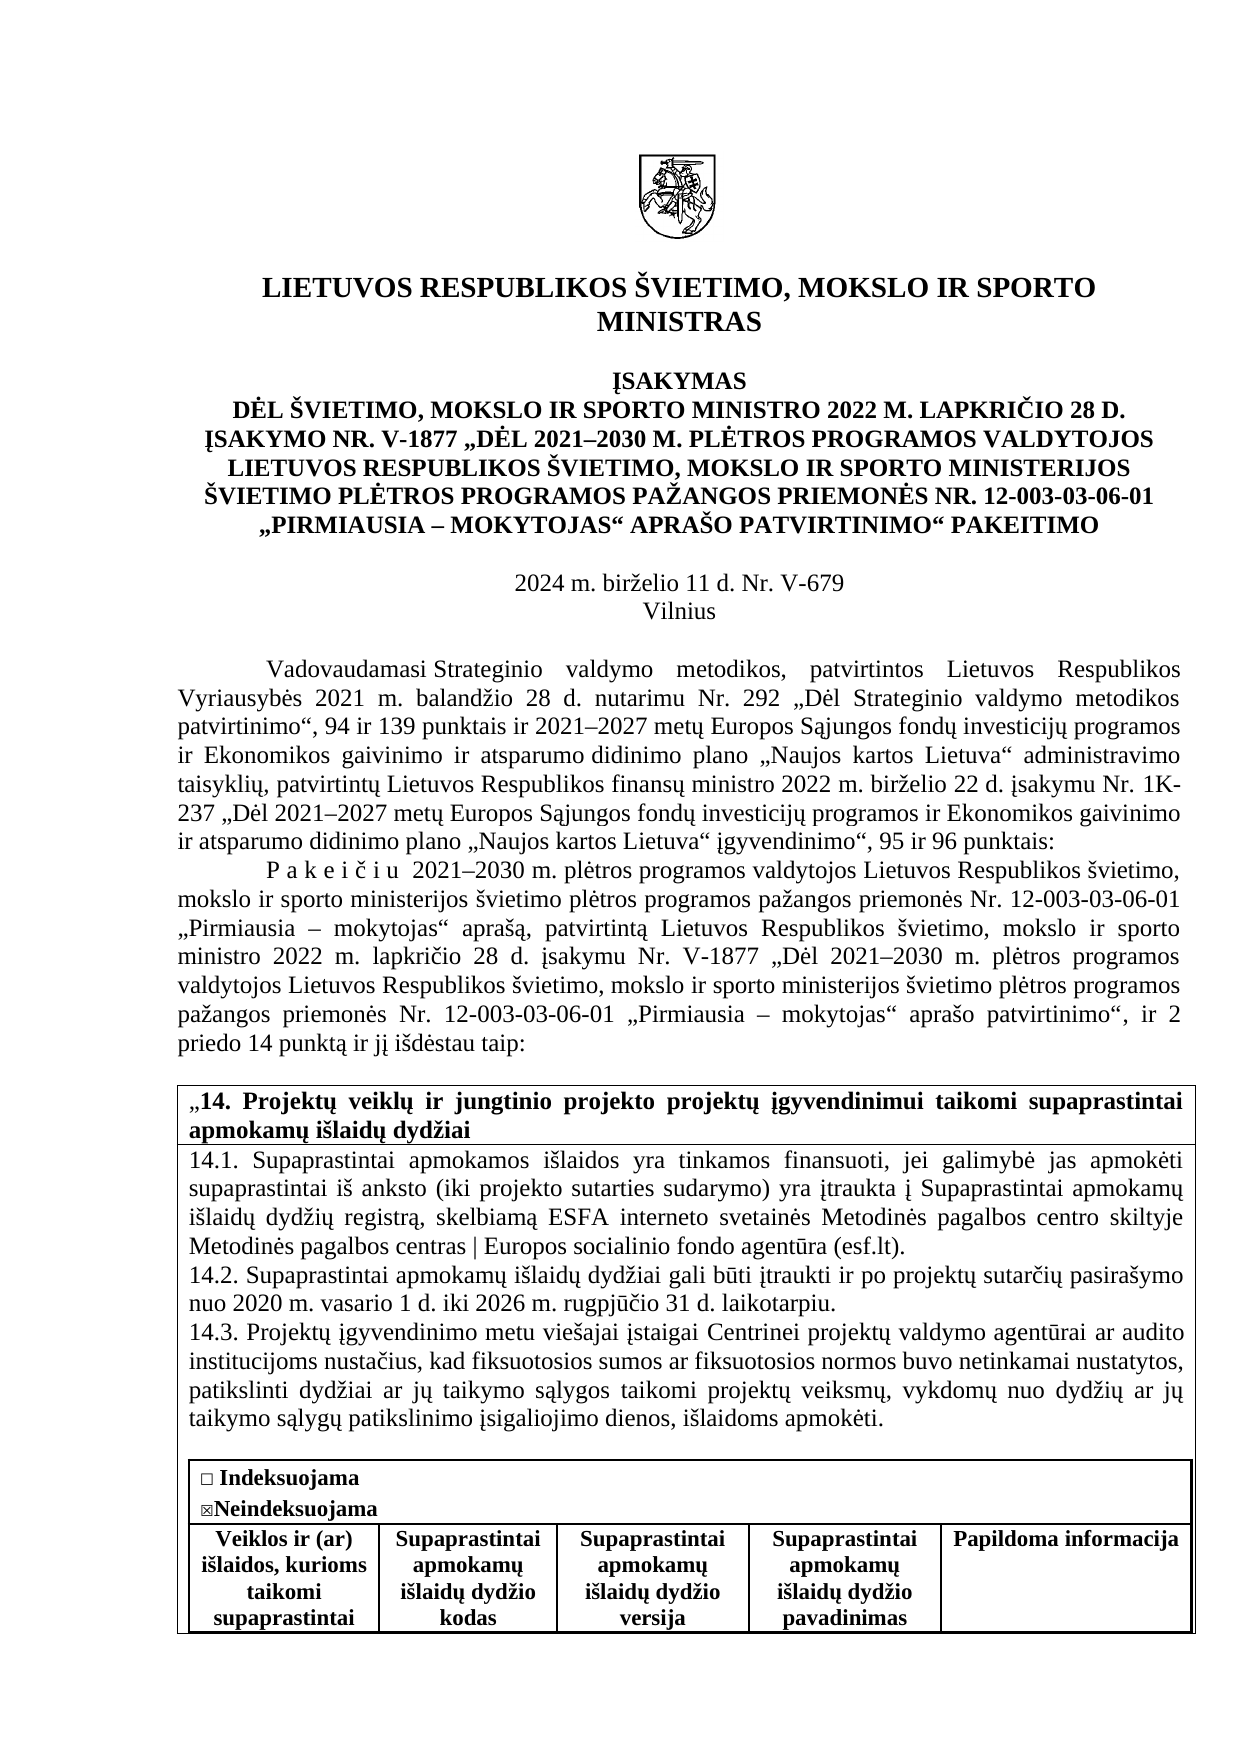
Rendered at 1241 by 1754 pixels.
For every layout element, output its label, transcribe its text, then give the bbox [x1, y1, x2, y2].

table_cell Supaprastintai apmokamų išlaidų dydžio kodas [380, 1525, 556, 1631]
table_cell Veiklos ir (ar) išlaidos, kurioms taikomi supaprastintai [190, 1525, 378, 1631]
text DĖL ŠVIETIMO, MOKSLO IR SPORTO MINISTRO 2022 M. LAPKRIČIO 28 D. ĮSAKYMO NR. V-1877 „DĖL 2021–2030 M. PLĖTROS PROGRAMOS VALDYTOJOS LIETUVOS RESPUBLIKOS ŠVIETIMO, MOKSLO IR SPORTO MINISTERIJOS ŠVIETIMO PLĖTROS PROGRAMOS PAŽANGOS PRIEMONĖS NR. 12-003-03-06-01 „PIRMIAUSIA – MOKYTOJAS“ APRAŠO PATVIRTINIMO“ PAKEITIMO [177, 395, 1181, 539]
table_cell Supaprastintai apmokamų išlaidų dydžio versija [558, 1525, 748, 1631]
text P a k e i č i u 2021–2030 m. plėtros programos valdytojos Lietuvos Respublikos švietimo, mokslo ir sporto ministerijos švietimo plėtros programos pažangos priemonės Nr. 12-003-03-06-01 „Pirmiausia – mokytojas“ aprašą, patvirtintą Lietuvos Respublikos švietimo, mokslo ir sporto ministro 2022 m. lapkričio 28 d. įsakymu Nr. V-1877 „Dėl 2021–2030 m. plėtros programos valdytojos Lietuvos Respublikos švietimo, mokslo ir sporto ministerijos švietimo plėtros programos pažangos priemonės Nr. 12-003-03-06-01 „Pirmiausia – mokytojas“ aprašo patvirtinimo“, ir 2 priedo 14 punktą ir jį išdėstau taip: [177, 855, 1181, 1056]
text LIETUVOS RESPUBLIKOS ŠVIETIMO, MOKSLO IR SPORTO MINISTRAS [177, 271, 1181, 338]
text Vilnius [177, 596, 1181, 625]
table_cell 14.1. Supaprastintai apmokamos išlaidos yra tinkamos finansuoti, jei galimybė jas apmokėti supaprastintai iš anksto (iki projekto sutarties sudarymo) yra įtraukta į Supaprastintai apmokamų išlaidų dydžių registrą, skelbiamą ESFA interneto svetainės Metodinės pagalbos centro skiltyje Metodinės pagalbos centras | Europos socialinio fondo agentūra (esf.lt). 14.2. Supaprastintai apmokamų išlaidų dydžiai gali būti įtraukti ir po projektų sutarčių pasirašymo nuo 2020 m. vasario 1 d. iki 2026 m. rugpjūčio 31 d. laikotarpiu. 14.3. Projektų įgyvendinimo metu viešajai įstaigai Centrinei projektų valdymo agentūrai ar audito institucijoms nustačius, kad fiksuotosios sumos ar fiksuotosios normos buvo netinkamai nustatytos, patikslinti dydžiai ar jų taikymo sąlygos taikomi projektų veiksmų, vykdomų nuo dydžių ar jų taikymo sąlygų patikslinimo įsigaliojimo dienos, išlaidoms apmokėti. [178, 1145, 1195, 1633]
table_cell Supaprastintai apmokamų išlaidų dydžio pavadinimas [750, 1525, 940, 1631]
table_header „14. Projektų veiklų ir jungtinio projekto projektų įgyvendinimui taikomi supaprastintai apmokamų išlaidų dydžiai [178, 1086, 1195, 1144]
text Vadovaudamasi Strateginio valdymo metodikos, patvirtintos Lietuvos Respublikos Vyriausybės 2021 m. balandžio 28 d. nutarimu Nr. 292 „Dėl Strateginio valdymo metodikos patvirtinimo“, 94 ir 139 punktais ir 2021–2027 metų Europos Sąjungos fondų investicijų programos ir Ekonomikos gaivinimo ir atsparumo didinimo plano „Naujos kartos Lietuva“ administravimo taisyklių, patvirtintų Lietuvos Respublikos finansų ministro 2022 m. birželio 22 d. įsakymu Nr. 1K-237 „Dėl 2021–2027 metų Europos Sąjungos fondų investicijų programos ir Ekonomikos gaivinimo ir atsparumo didinimo plano „Naujos kartos Lietuva“ įgyvendinimo“, 95 ir 96 punktais: [177, 654, 1181, 855]
table_cell Papildoma informacija [942, 1525, 1190, 1631]
subtitle 2024 m. birželio 11 d. Nr. V-679 [177, 568, 1181, 596]
table_header ☐ Indeksuojama ☒Neindeksuojama [190, 1461, 1190, 1523]
text ĮSAKYMAS [177, 366, 1181, 395]
